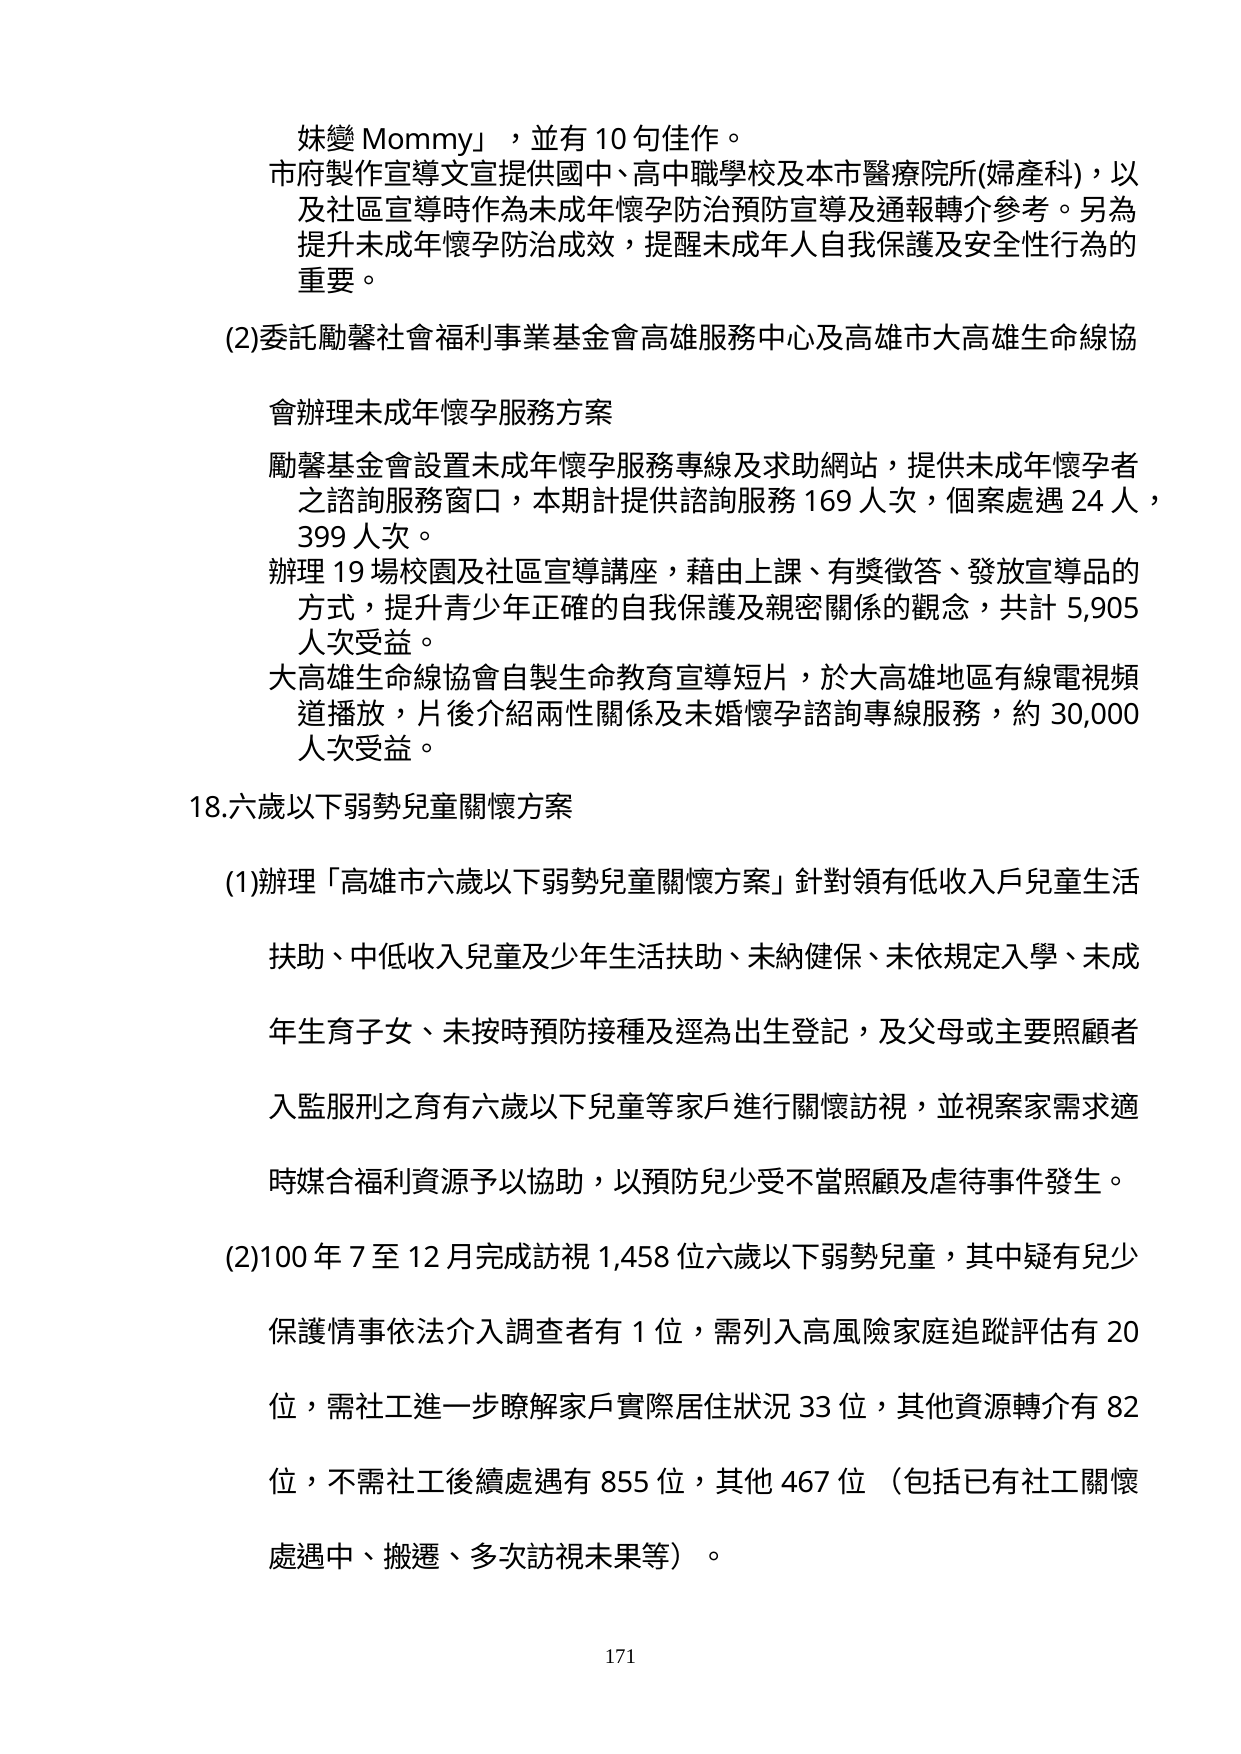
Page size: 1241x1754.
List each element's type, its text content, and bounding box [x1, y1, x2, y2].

text 妹變Mommy」，並有10句佳作。 [268, 121, 1140, 156]
text (2)委託勵馨社會福利事業基金會高雄服務中心及高雄市大高雄生命線協會辦理未成年懷孕服務方案 [225, 298, 1140, 448]
text 市府製作宣導文宣提供國中、高中職學校及本市醫療院所(婦產科)，以及社區宣導時作為未成年懷孕防治預防宣導及通報轉介參考。另為提升未成年懷孕防治成效，提醒未成年人自我保護及安全性行為的重要。 [268, 156, 1140, 298]
text (1)辦理「高雄市六歲以下弱勢兒童關懷方案」針對領有低收入戶兒童生活扶助、中低收入兒童及少年生活扶助、未納健保、未依規定入學、未成年生育子女、未按時預防接種及逕為出生登記，及父母或主要照顧者入監服刑之育有六歲以下兒童等家戶進行關懷訪視，並視案家需求適時媒合福利資源予以協助，以預防兒少受不當照顧及虐待事件發生。 [225, 842, 1140, 1217]
text (2)100年7至12月完成訪視1,458位六歲以下弱勢兒童，其中疑有兒少保護情事依法介入調查者有1位，需列入高風險家庭追蹤評估有20位，需社工進一步瞭解家戶實際居住狀況33位，其他資源轉介有82位，不需社工後續處遇有855位，其他467位 （包括已有社工關懷處遇中、搬遷、多次訪視未果等）。 [225, 1217, 1140, 1592]
text 勵馨基金會設置未成年懷孕服務專線及求助網站，提供未成年懷孕者之諮詢服務窗口，本期計提供諮詢服務169人次，個案處遇24人，399人次。 [268, 448, 1140, 554]
text 18.六歲以下弱勢兒童關懷方案 [188, 767, 1140, 842]
text 大高雄生命線協會自製生命教育宣導短片，於大高雄地區有線電視頻道播放，片後介紹兩性關係及未婚懷孕諮詢專線服務，約30,000人次受益。 [268, 661, 1140, 767]
text 辦理19場校園及社區宣導講座，藉由上課、有獎徵答、發放宣導品的方式，提升青少年正確的自我保護及親密關係的觀念，共計5,905人次受益。 [268, 554, 1140, 661]
